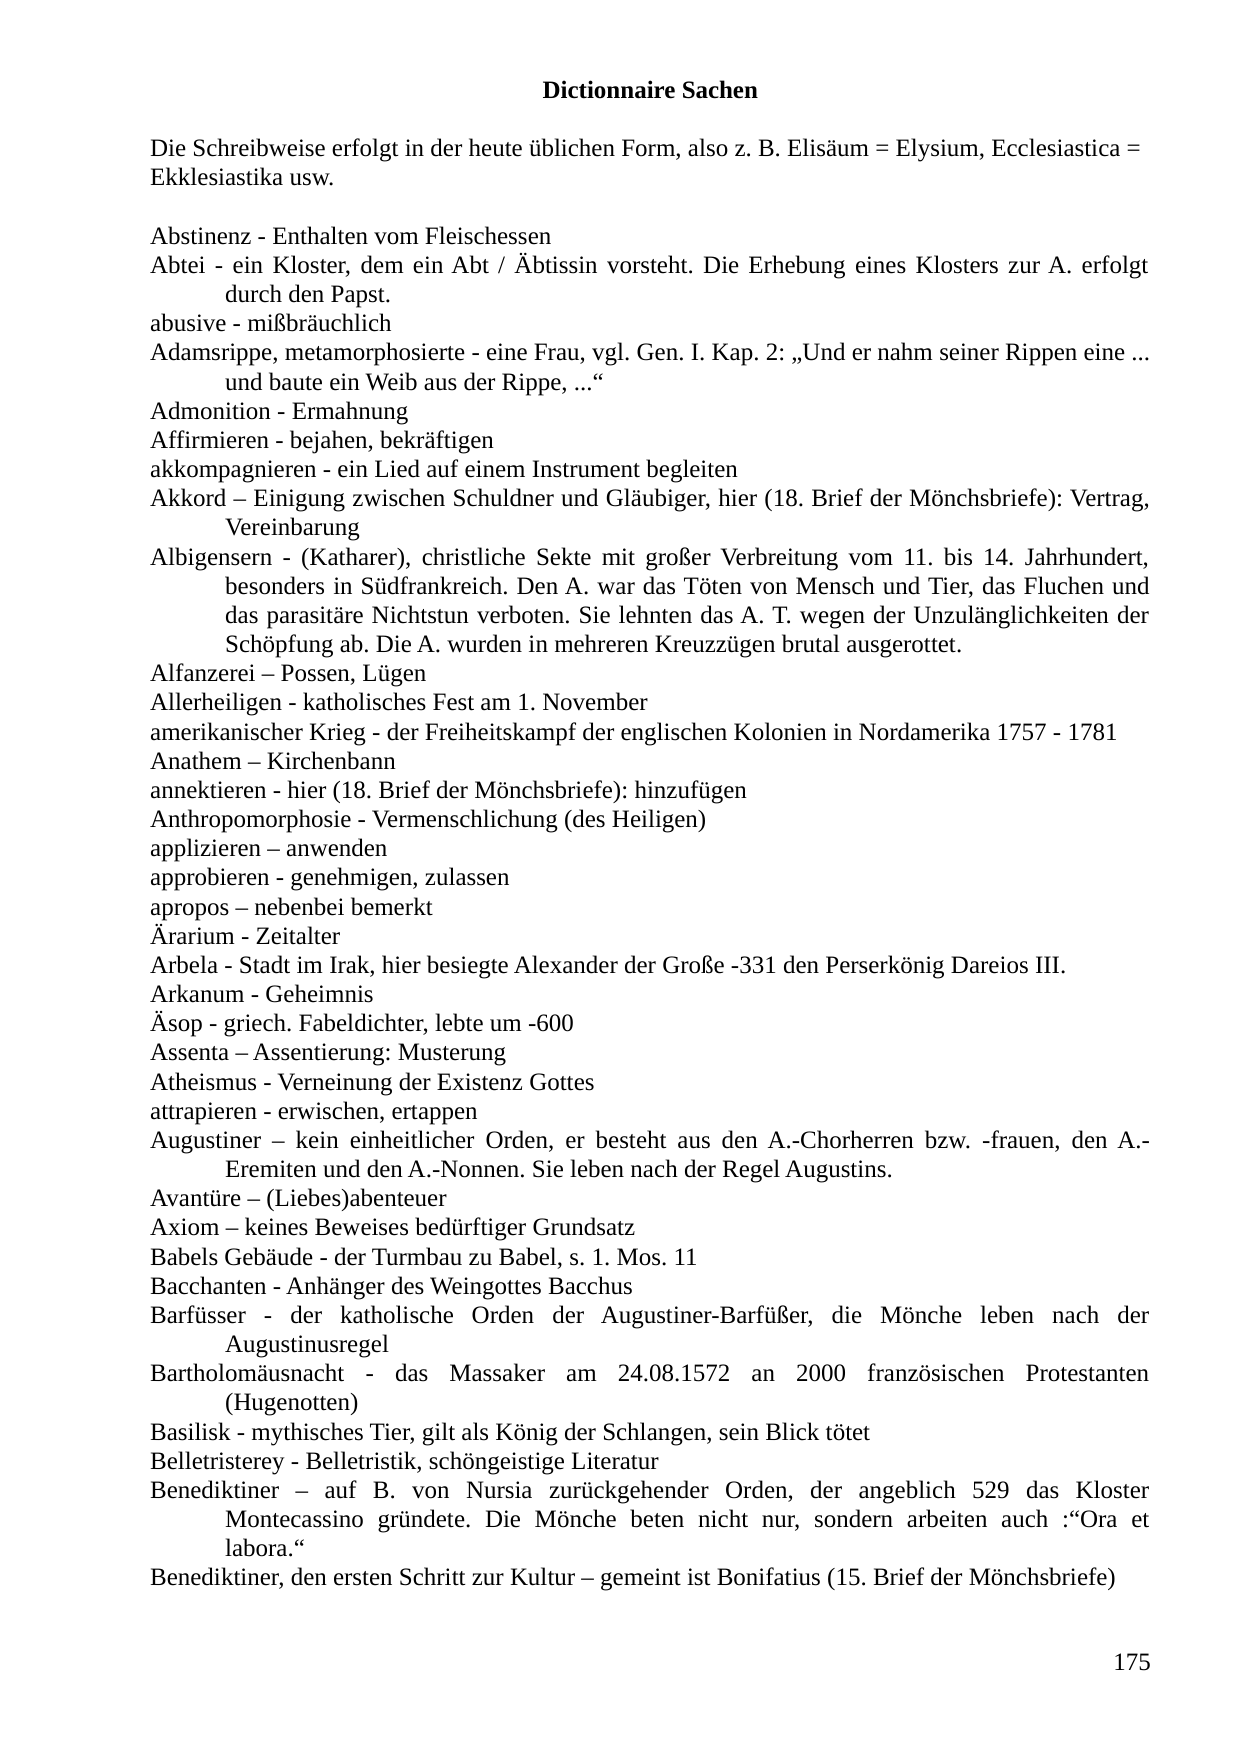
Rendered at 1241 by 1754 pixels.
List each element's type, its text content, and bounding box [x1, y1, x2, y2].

text Bacchanten - Anhänger des Weingottes Bacchus [150, 1270, 1151, 1299]
text Anthropomorphosie - Vermenschlichung (des Heiligen) [150, 804, 1151, 833]
text Albigensern - (Katharer), christliche Sekte mit großer Verbreitung vom 11. bis 14. Jahrhundert, besonders in Südfrankreich. Den A. war das Töten von Mensch und Tier, das Fluchen und das parasitäre Nichtstun verboten. Sie lehnten das A. T. wegen der Unzulänglichkeiten der Schöpfung ab. Die A. wurden in mehreren Kreuzzügen brutal ausgerottet. [150, 541, 1151, 658]
text Admonition - Ermahnung [150, 395, 1151, 424]
text applizieren – anwenden [150, 833, 1151, 862]
text Die Schreibweise erfolgt in der heute üblichen Form, also z. B. Elisäum = Elysium, Ecclesiastica = Ekklesiastika usw. [150, 116, 1151, 191]
text amerikanischer Krieg - der Freiheitskampf der englischen Kolonien in Nordamerika 1757 - 1781 [150, 716, 1151, 745]
text Ärarium - Zeitalter [150, 920, 1151, 949]
text approbieren - genehmigen, zulassen [150, 862, 1151, 891]
text Barfüsser - der katholische Orden der Augustiner-Barfüßer, die Mönche leben nach der Augustinusregel [150, 1299, 1151, 1358]
text Arbela - Stadt im Irak, hier besiegte Alexander der Große -331 den Perserkönig Dareios III. [150, 949, 1151, 979]
text Adamsrippe, metamorphosierte - eine Frau, vgl. Gen. I. Kap. 2: „Und er nahm seiner Rippen eine ... und baute ein Weib aus der Rippe, ...“ [150, 337, 1151, 395]
text abusive - mißbräuchlich [150, 308, 1151, 337]
text attrapieren - erwischen, ertappen [150, 1095, 1151, 1124]
text Benediktiner – auf B. von Nursia zurückgehender Orden, der angeblich 529 das Kloster Montecassino gründete. Die Mönche beten nicht nur, sondern arbeiten auch :“Ora et labora.“ [150, 1474, 1151, 1562]
text Augustiner – kein einheitlicher Orden, er besteht aus den A.-Chorherren bzw. -frauen, den A.-Eremiten und den A.-Nonnen. Sie leben nach der Regel Augustins. [150, 1124, 1151, 1183]
text Abtei - ein Kloster, dem ein Abt / Äbtissin vorsteht. Die Erhebung eines Klosters zur A. erfolgt durch den Papst. [150, 249, 1151, 308]
text apropos – nebenbei bemerkt [150, 891, 1151, 920]
text Dictionnaire Sachen [150, 75, 1151, 104]
text Abstinenz - Enthalten vom Fleischessen [150, 220, 1151, 249]
text Basilisk - mythisches Tier, gilt als König der Schlangen, sein Blick tötet [150, 1416, 1151, 1445]
text Axiom – keines Beweises bedürftiger Grundsatz [150, 1212, 1151, 1241]
text Arkanum - Geheimnis [150, 979, 1151, 1008]
text Äsop - griech. Fabeldichter, lebte um -600 [150, 1008, 1151, 1037]
text Benediktiner, den ersten Schritt zur Kultur – gemeint ist Bonifatius (15. Brief der Mönchsbriefe) [150, 1562, 1151, 1591]
text Akkord – Einigung zwischen Schuldner und Gläubiger, hier (18. Brief der Mönchsbriefe): Vertrag, Vereinbarung [150, 483, 1151, 541]
text Belletristerey - Belletristik, schöngeistige Literatur [150, 1445, 1151, 1474]
text Anathem – Kirchenbann [150, 745, 1151, 774]
text Avantüre – (Liebes)abenteuer [150, 1183, 1151, 1212]
text akkompagnieren - ein Lied auf einem Instrument begleiten [150, 454, 1151, 483]
text Atheismus - Verneinung der Existenz Gottes [150, 1066, 1151, 1095]
text annektieren - hier (18. Brief der Mönchsbriefe): hinzufügen [150, 774, 1151, 804]
text Babels Gebäude - der Turmbau zu Babel, s. 1. Mos. 11 [150, 1241, 1151, 1270]
text Alfanzerei – Possen, Lügen [150, 658, 1151, 687]
text Affirmieren - bejahen, bekräftigen [150, 424, 1151, 454]
text Assenta – Assentierung: Musterung [150, 1037, 1151, 1066]
text Bartholomäusnacht - das Massaker am 24.08.1572 an 2000 französischen Protestanten (Hugenotten) [150, 1358, 1151, 1416]
text Allerheiligen - katholisches Fest am 1. November [150, 687, 1151, 716]
